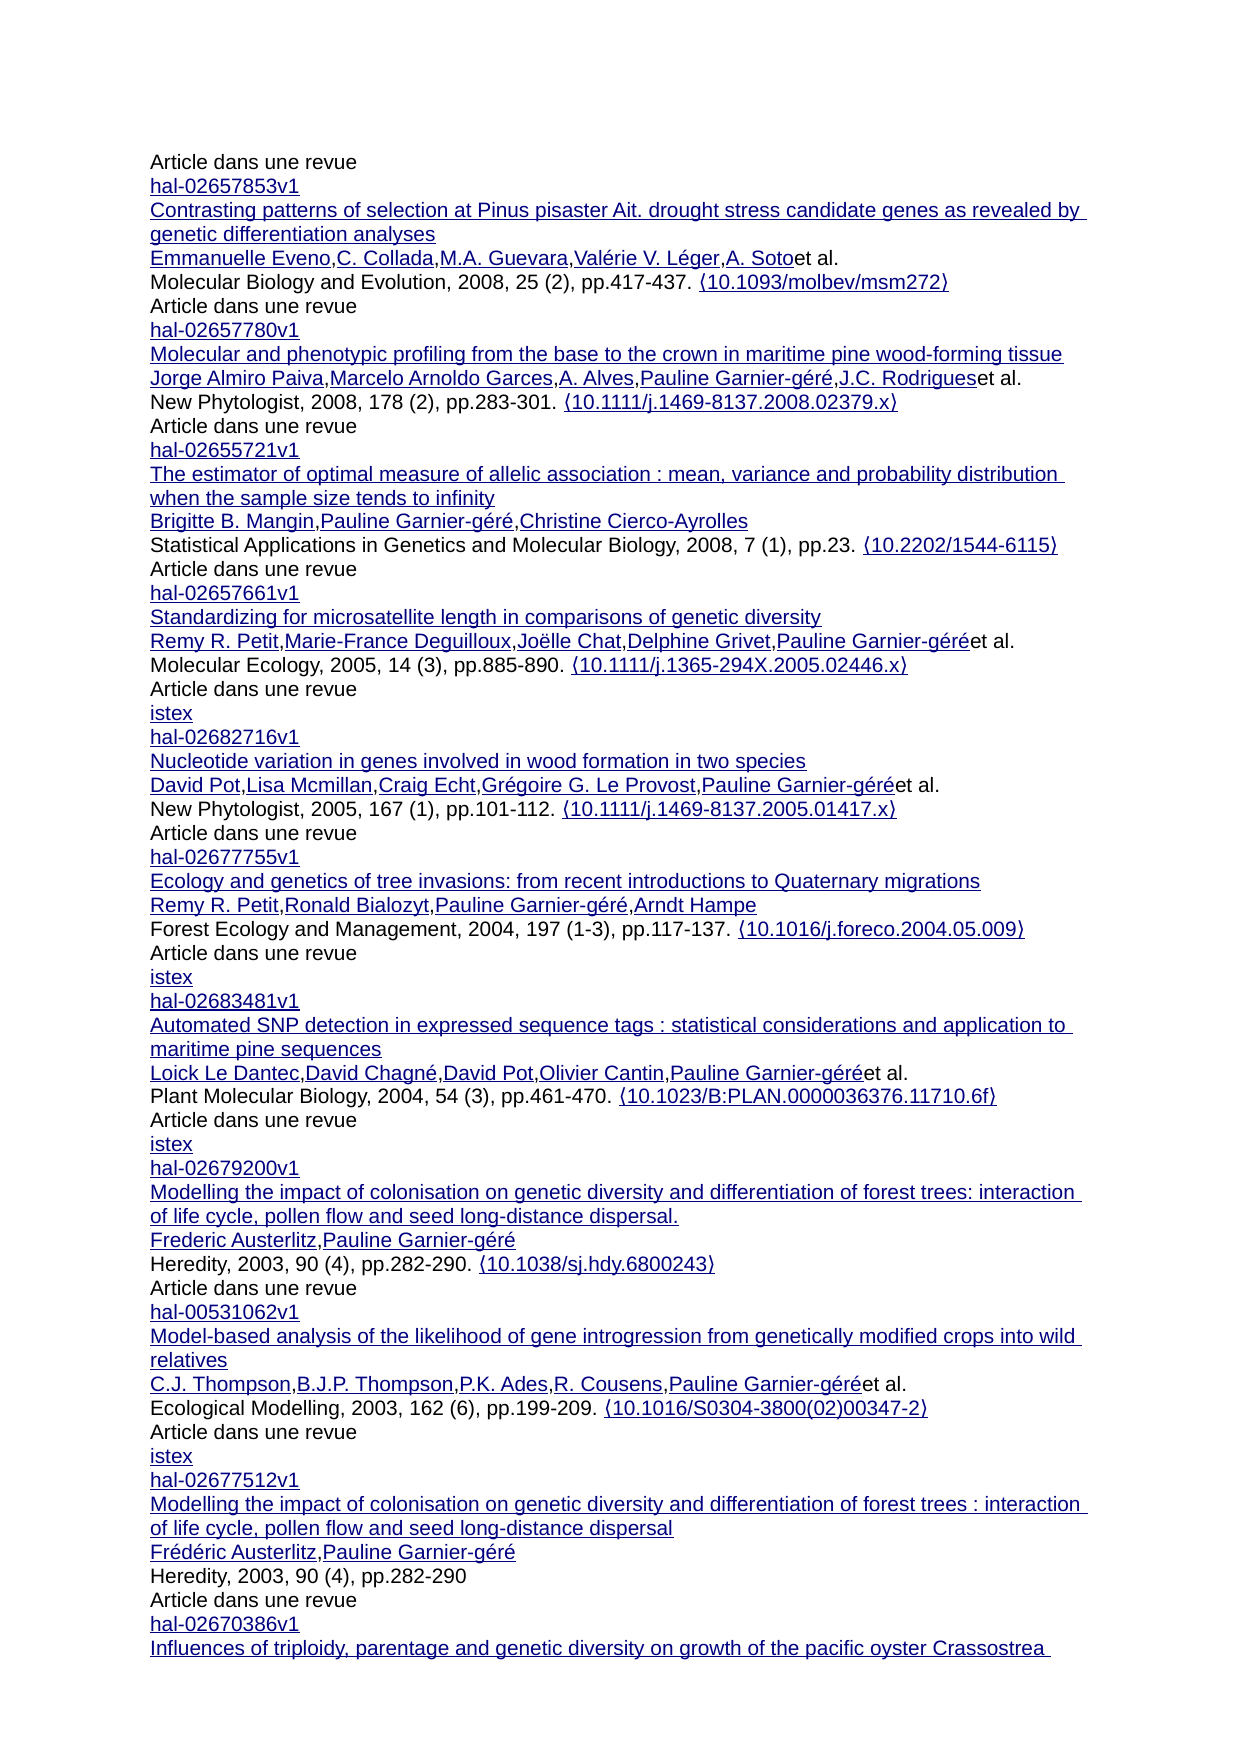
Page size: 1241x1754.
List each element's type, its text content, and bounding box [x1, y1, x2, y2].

table_cell Influences of triploidy, parentage and genetic diversity on growth of the pacific oyster Crassostrea [150, 1635, 1090, 1659]
table_cell Automated SNP detection in expressed sequence tags : statistical considerations and application to maritime pine sequences Loick Le Dantec,David Chagné,David Pot,Olivier Cantin,Pauline Garnier‐géréet al. Plant Molecular Biology, 2004, 54 (3), pp.461-470. ⟨10.1023/B:PLAN.0000036376.11710.6f⟩ Article dans une revue istex hal-02679200v1 [150, 1013, 1090, 1180]
table_cell Modelling the impact of colonisation on genetic diversity and differentiation of forest trees: interaction of life cycle, pollen flow and seed long-distance dispersal. Frederic Austerlitz,Pauline Garnier‐géré Heredity, 2003, 90 (4), pp.282-290. ⟨10.1038/sj.hdy.6800243⟩ Article dans une revue hal-00531062v1 [150, 1180, 1090, 1324]
table_cell Model-based analysis of the likelihood of gene introgression from genetically modified crops into wild relatives C.J. Thompson,B.J.P. Thompson,P.K. Ades,R. Cousens,Pauline Garnier‐géréet al. Ecological Modelling, 2003, 162 (6), pp.199-209. ⟨10.1016/S0304-3800(02)00347-2⟩ Article dans une revue istex hal-02677512v1 [150, 1324, 1090, 1492]
table_cell Standardizing for microsatellite length in comparisons of genetic diversity Remy R. Petit,Marie-France Deguilloux,Joëlle Chat,Delphine Grivet,Pauline Garnier‐géréet al. Molecular Ecology, 2005, 14 (3), pp.885-890. ⟨10.1111/j.1365-294X.2005.02446.x⟩ Article dans une revue istex hal-02682716v1 [150, 605, 1090, 749]
table_cell The estimator of optimal measure of allelic association : mean, variance and probability distribution when the sample size tends to infinity Brigitte B. Mangin,Pauline Garnier‐géré,Christine Cierco-Ayrolles Statistical Applications in Genetics and Molecular Biology, 2008, 7 (1), pp.23. ⟨10.2202/1544-6115⟩ Article dans une revue hal-02657661v1 [150, 461, 1090, 605]
table_cell Ecology and genetics of tree invasions: from recent introductions to Quaternary migrations Remy R. Petit,Ronald Bialozyt,Pauline Garnier‐géré,Arndt Hampe Forest Ecology and Management, 2004, 197 (1-3), pp.117-137. ⟨10.1016/j.foreco.2004.05.009⟩ Article dans une revue istex hal-02683481v1 [150, 869, 1090, 1012]
table_cell Contrasting patterns of selection at Pinus pisaster Ait. drought stress candidate genes as revealed by genetic differentiation analyses Emmanuelle Eveno,C. Collada,M.A. Guevara,Valérie V. Léger,A. Sotoet al. Molecular Biology and Evolution, 2008, 25 (2), pp.417-437. ⟨10.1093/molbev/msm272⟩ Article dans une revue hal-02657780v1 [150, 198, 1090, 342]
table_cell Molecular and phenotypic profiling from the base to the crown in maritime pine wood-forming tissue Jorge Almiro Paiva,Marcelo Arnoldo Garces,A. Alves,Pauline Garnier‐géré,J.C. Rodrigueset al. New Phytologist, 2008, 178 (2), pp.283-301. ⟨10.1111/j.1469-8137.2008.02379.x⟩ Article dans une revue hal-02655721v1 [150, 342, 1090, 461]
table_cell Article dans une revue hal-02657853v1 [150, 150, 1090, 198]
table_cell Nucleotide variation in genes involved in wood formation in two species David Pot,Lisa Mcmillan,Craig Echt,Grégoire G. Le Provost,Pauline Garnier‐géréet al. New Phytologist, 2005, 167 (1), pp.101-112. ⟨10.1111/j.1469-8137.2005.01417.x⟩ Article dans une revue hal-02677755v1 [150, 749, 1090, 869]
table_cell Modelling the impact of colonisation on genetic diversity and differentiation of forest trees : interaction of life cycle, pollen flow and seed long-distance dispersal Frédéric Austerlitz,Pauline Garnier‐géré Heredity, 2003, 90 (4), pp.282-290 Article dans une revue hal-02670386v1 [150, 1492, 1090, 1635]
